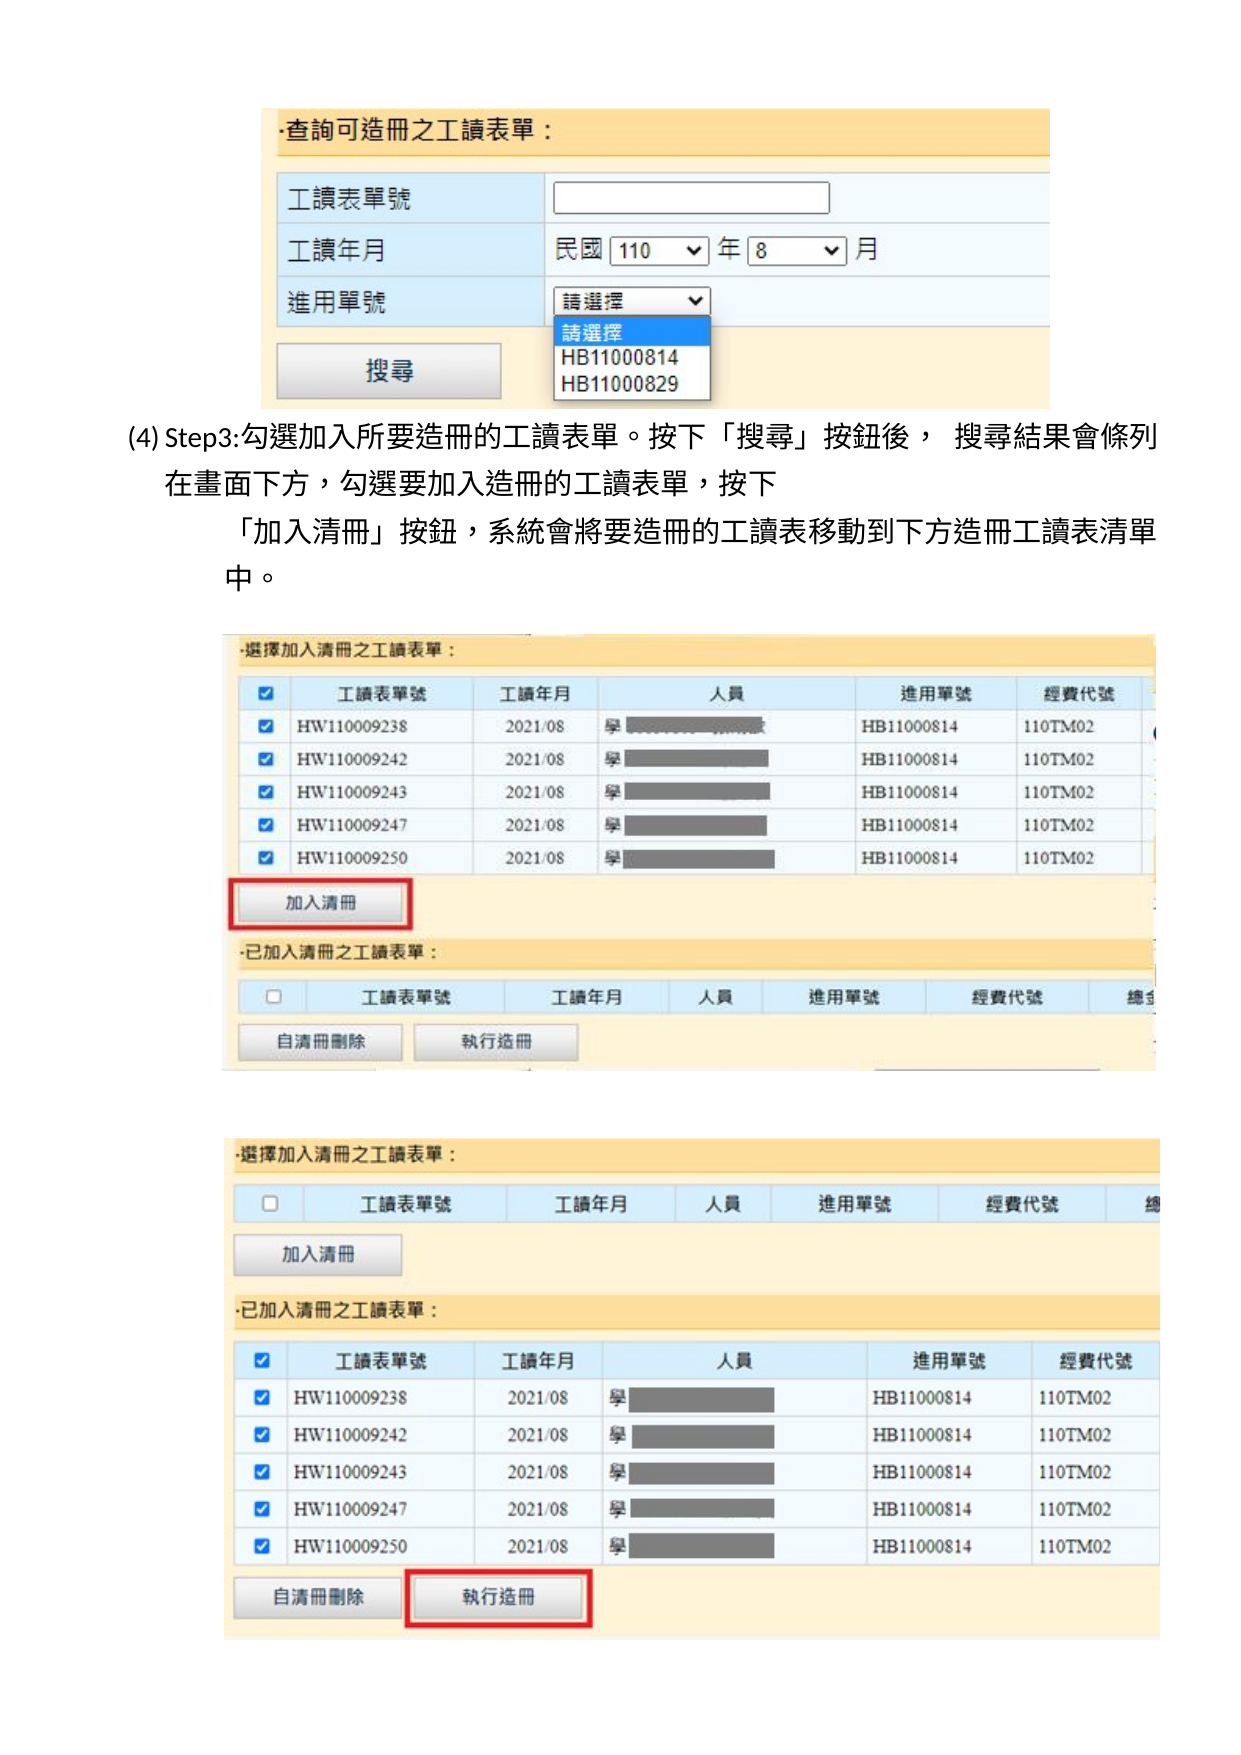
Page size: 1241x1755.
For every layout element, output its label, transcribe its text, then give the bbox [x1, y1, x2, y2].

text 「加入清冊」按鈕，系統會將要造冊的工讀表移動到下方造冊工讀表清單中。 [224, 508, 1186, 598]
list Step3:勾選加入所要造冊的工讀表單。按下「搜尋」按鈕後， 搜尋結果會條列在畫面下方，勾選要加入造冊的工讀表單，按下 [127, 413, 1186, 503]
